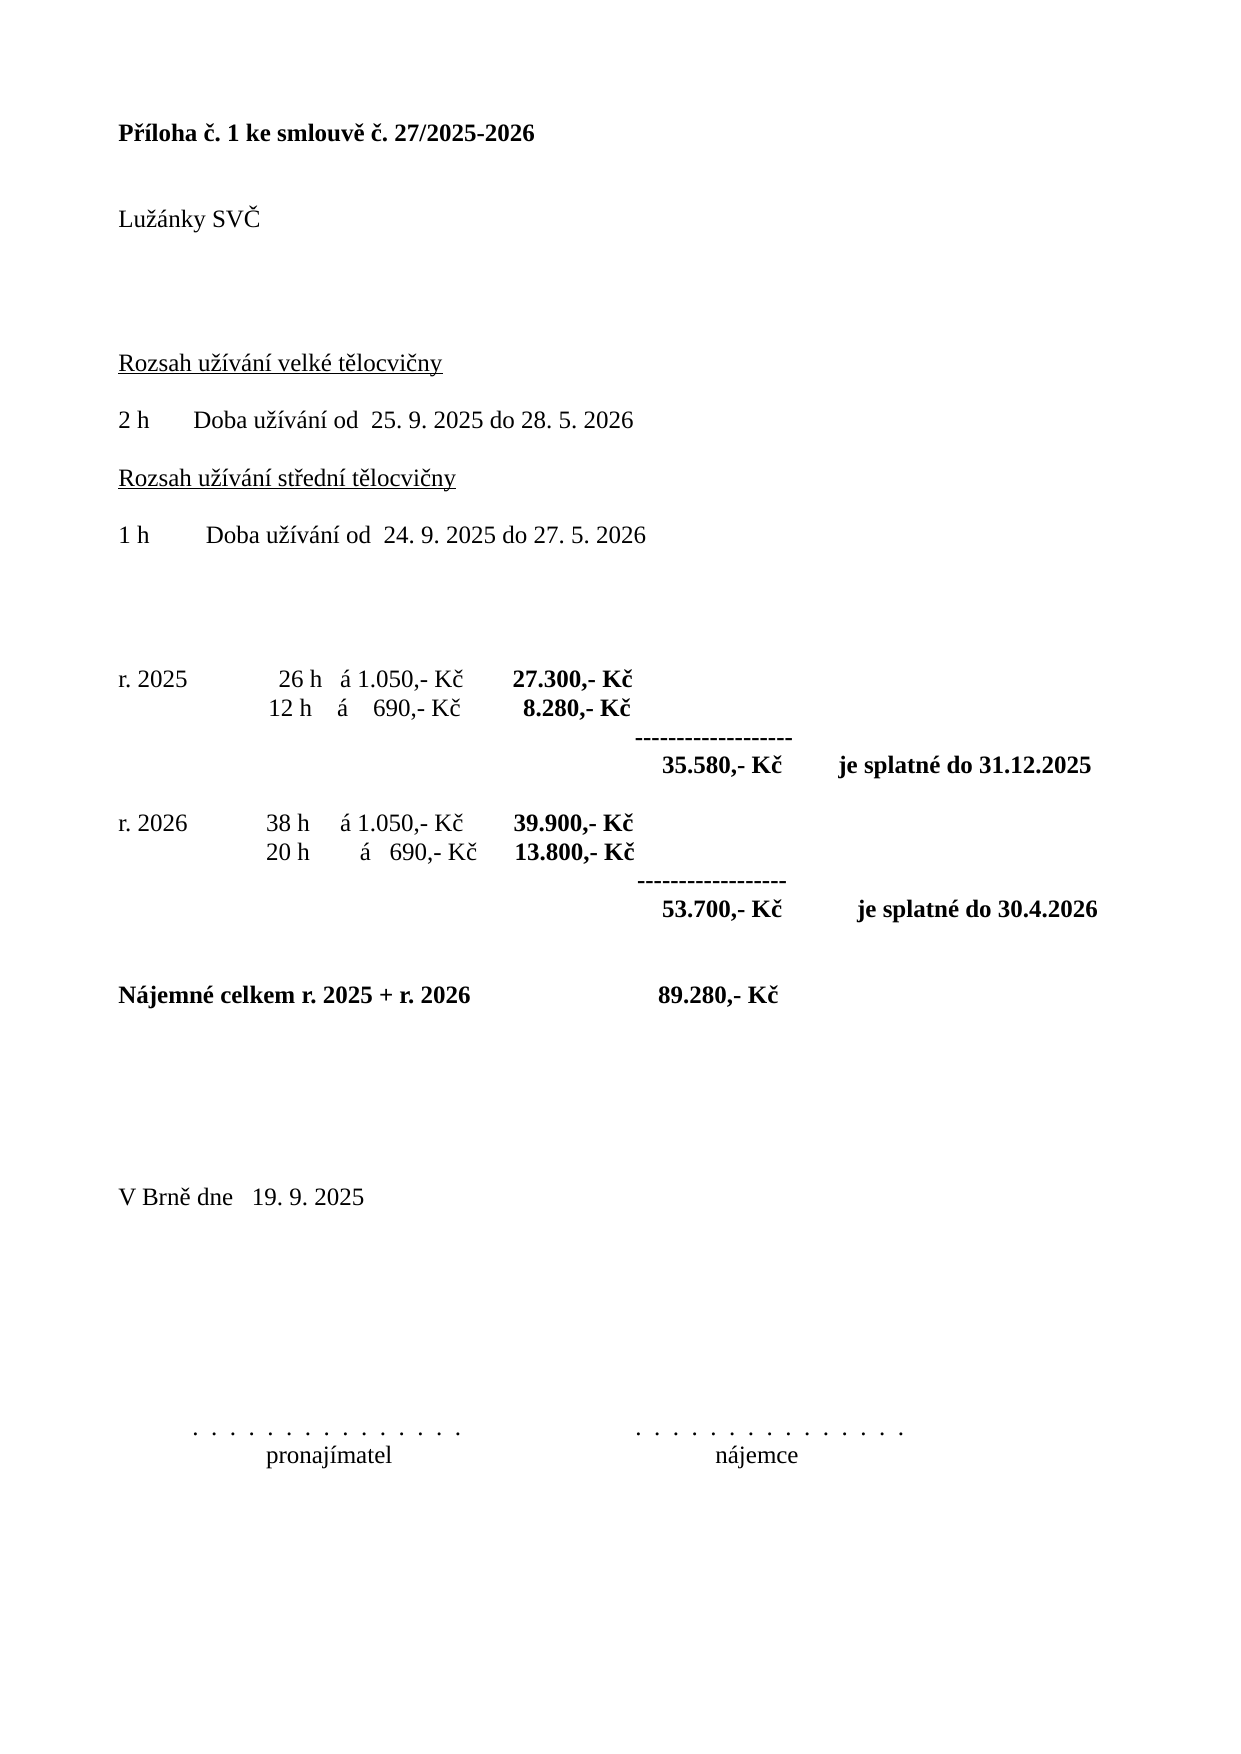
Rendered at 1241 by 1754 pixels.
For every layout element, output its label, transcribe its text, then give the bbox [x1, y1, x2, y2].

text Rozsah užívání velké tělocvičny [118, 348, 1122, 377]
text . . . . . . . . . . . . . . . . . . . . . . . . . . . . . . [118, 1412, 1122, 1441]
text 53.700,- Kč je splatné do 30.4.2026 [118, 894, 1122, 923]
text ------------------- [118, 722, 1122, 751]
text 35.580,- Kč je splatné do 31.12.2025 [118, 751, 1122, 779]
text ------------------ [118, 866, 1122, 894]
text V Brně dne 19. 9. 2025 [118, 1182, 1122, 1211]
text 1 h Doba užívání od 24. 9. 2025 do 27. 5. 2026 [118, 521, 1122, 549]
text Rozsah užívání střední tělocvičny [118, 463, 1122, 492]
text Lužánky SVČ [118, 204, 1122, 233]
text 12 h á 690,- Kč 8.280,- Kč [118, 693, 1122, 722]
text 20 h á 690,- Kč 13.800,- Kč [118, 837, 1122, 866]
text Nájemné celkem r. 2025 + r. 2026 89.280,- Kč [118, 981, 1122, 1009]
text r. 2026 38 h á 1.050,- Kč 39.900,- Kč [118, 808, 1122, 837]
text 2 h Doba užívání od 25. 9. 2025 do 28. 5. 2026 [118, 406, 1122, 434]
text pronajímatel nájemce [118, 1441, 1122, 1469]
text Příloha č. 1 ke smlouvě č. 27/2025-2026 [118, 118, 1122, 147]
text r. 2025 26 h á 1.050,- Kč 27.300,- Kč [118, 664, 1122, 693]
